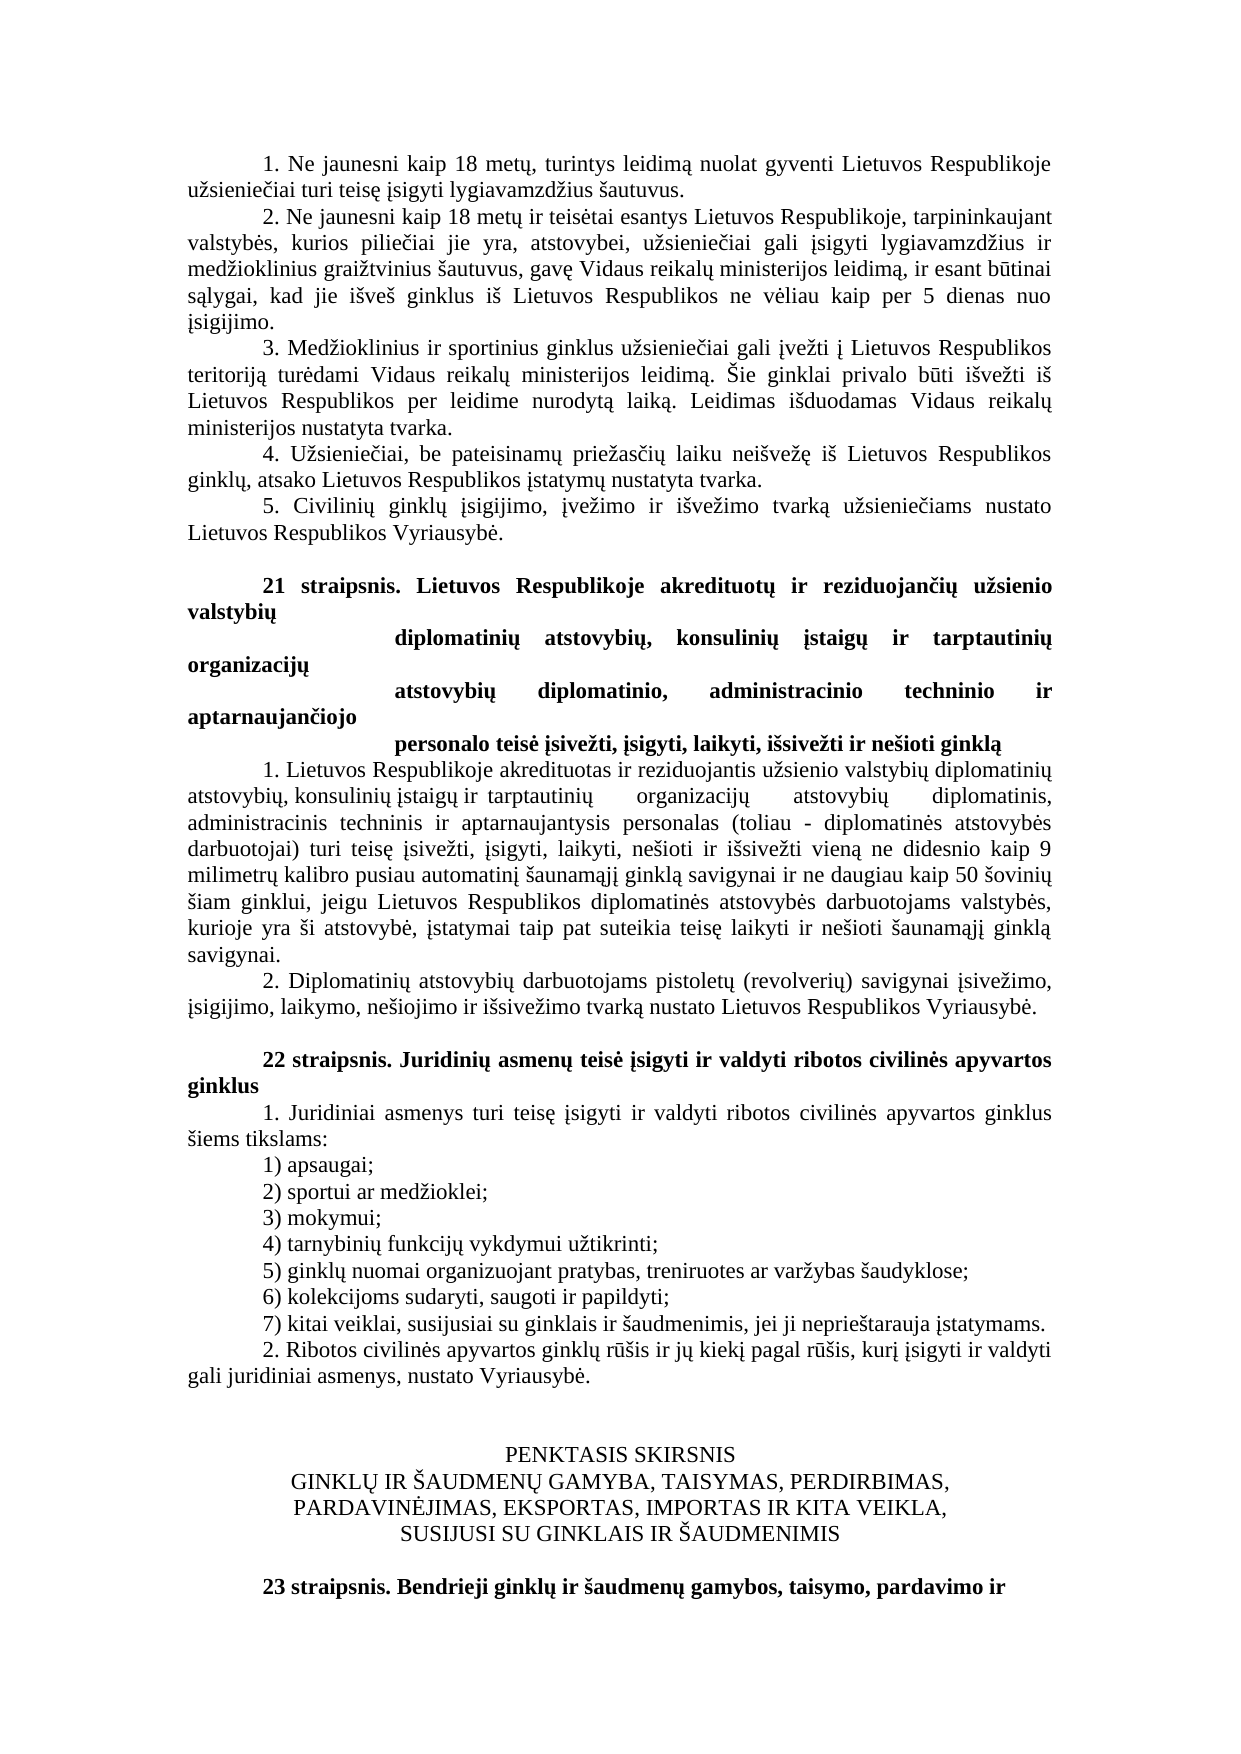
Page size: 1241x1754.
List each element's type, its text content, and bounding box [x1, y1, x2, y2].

text 1. Juridiniai asmenys turi teisę įsigyti ir valdyti ribotos civilinės apyvartos ginklus šiems tikslams: [187, 1099, 1053, 1151]
text 3. Medžioklinius ir sportinius ginklus užsieniečiai gali įvežti į Lietuvos Respublikos teritoriją turėdami Vidaus reikalų ministerijos leidimą. Šie ginklai privalo būti išvežti iš Lietuvos Respublikos per leidime nurodytą laiką. Leidimas išduodamas Vidaus reikalų ministerijos nustatyta tvarka. [187, 334, 1053, 440]
text PARDAVINĖJIMAS, EKSPORTAS, IMPORTAS IR KITA VEIKLA, [187, 1494, 1053, 1520]
text 1) apsaugai; [187, 1151, 1053, 1178]
text PENKTASIS SKIRSNIS [187, 1441, 1053, 1468]
text 1. Lietuvos Respublikoje akredituotas ir reziduojantis užsienio valstybių diplomatinių atstovybių, konsulinių įstaigų ir tarptautinių organizacijų atstovybių diplomatinis, administracinis techninis ir aptarnaujantysis personalas (toliau - diplomatinės atstovybės darbuotojai) turi teisę įsivežti, įsigyti, laikyti, nešioti ir išsivežti vieną ne didesnio kaip 9 milimetrų kalibro pusiau automatinį šaunamąjį ginklą savigynai ir ne daugiau kaip 50 šovinių šiam ginklui, jeigu Lietuvos Respublikos diplomatinės atstovybės darbuotojams valstybės, kurioje yra ši atstovybė, įstatymai taip pat suteikia teisę laikyti ir nešioti šaunamąjį ginklą savigynai. [187, 756, 1053, 967]
text 21 straipsnis. Lietuvos Respublikoje akredituotų ir reziduojančių užsienio valstybių [187, 572, 1053, 624]
text 2. Diplomatinių atstovybių darbuotojams pistoletų (revolverių) savigynai įsivežimo, įsigijimo, laikymo, nešiojimo ir išsivežimo tvarką nustato Lietuvos Respublikos Vyriausybė. [187, 967, 1053, 1020]
text 1. Ne jaunesni kaip 18 metų, turintys leidimą nuolat gyventi Lietuvos Respublikoje užsieniečiai turi teisę įsigyti lygiavamzdžius šautuvus. [187, 150, 1053, 203]
text 23 straipsnis. Bendrieji ginklų ir šaudmenų gamybos, taisymo, pardavimo ir [262, 1573, 1053, 1599]
text 2. Ne jaunesni kaip 18 metų ir teisėtai esantys Lietuvos Respublikoje, tarpininkaujant valstybės, kurios piliečiai jie yra, atstovybei, užsieniečiai gali įsigyti lygiavamzdžius ir medžioklinius graižtvinius šautuvus, gavę Vidaus reikalų ministerijos leidimą, ir esant būtinai sąlygai, kad jie išveš ginklus iš Lietuvos Respublikos ne vėliau kaip per 5 dienas nuo įsigijimo. [187, 203, 1053, 334]
text 6) kolekcijoms sudaryti, saugoti ir papildyti; [187, 1283, 1053, 1309]
text SUSIJUSI SU GINKLAIS IR ŠAUDMENIMIS [187, 1520, 1053, 1547]
text personalo teisė įsivežti, įsigyti, laikyti, išsivežti ir nešioti ginklą [187, 730, 1053, 756]
text 2) sportui ar medžioklei; [187, 1178, 1053, 1204]
text atstovybių diplomatinio, administracinio techninio ir aptarnaujančiojo [187, 677, 1053, 730]
text 7) kitai veiklai, susijusiai su ginklais ir šaudmenimis, jei ji neprieštarauja įstatymams. [187, 1309, 1053, 1336]
text 3) mokymui; [187, 1204, 1053, 1231]
text 22 straipsnis. Juridinių asmenų teisė įsigyti ir valdyti ribotos civilinės apyvartos ginklus [187, 1046, 1053, 1099]
text 5. Civilinių ginklų įsigijimo, įvežimo ir išvežimo tvarką užsieniečiams nustato Lietuvos Respublikos Vyriausybė. [187, 493, 1053, 545]
text GINKLŲ IR ŠAUDMENŲ GAMYBA, TAISYMAS, PERDIRBIMAS, [187, 1468, 1053, 1494]
text 4) tarnybinių funkcijų vykdymui užtikrinti; [187, 1231, 1053, 1257]
text 4. Užsieniečiai, be pateisinamų priežasčių laiku neišvežę iš Lietuvos Respublikos ginklų, atsako Lietuvos Respublikos įstatymų nustatyta tvarka. [187, 440, 1053, 493]
text 5) ginklų nuomai organizuojant pratybas, treniruotes ar varžybas šaudyklose; [187, 1257, 1053, 1283]
text diplomatinių atstovybių, konsulinių įstaigų ir tarptautinių organizacijų [187, 624, 1053, 677]
text 2. Ribotos civilinės apyvartos ginklų rūšis ir jų kiekį pagal rūšis, kurį įsigyti ir valdyti gali juridiniai asmenys, nustato Vyriausybė. [187, 1336, 1053, 1389]
